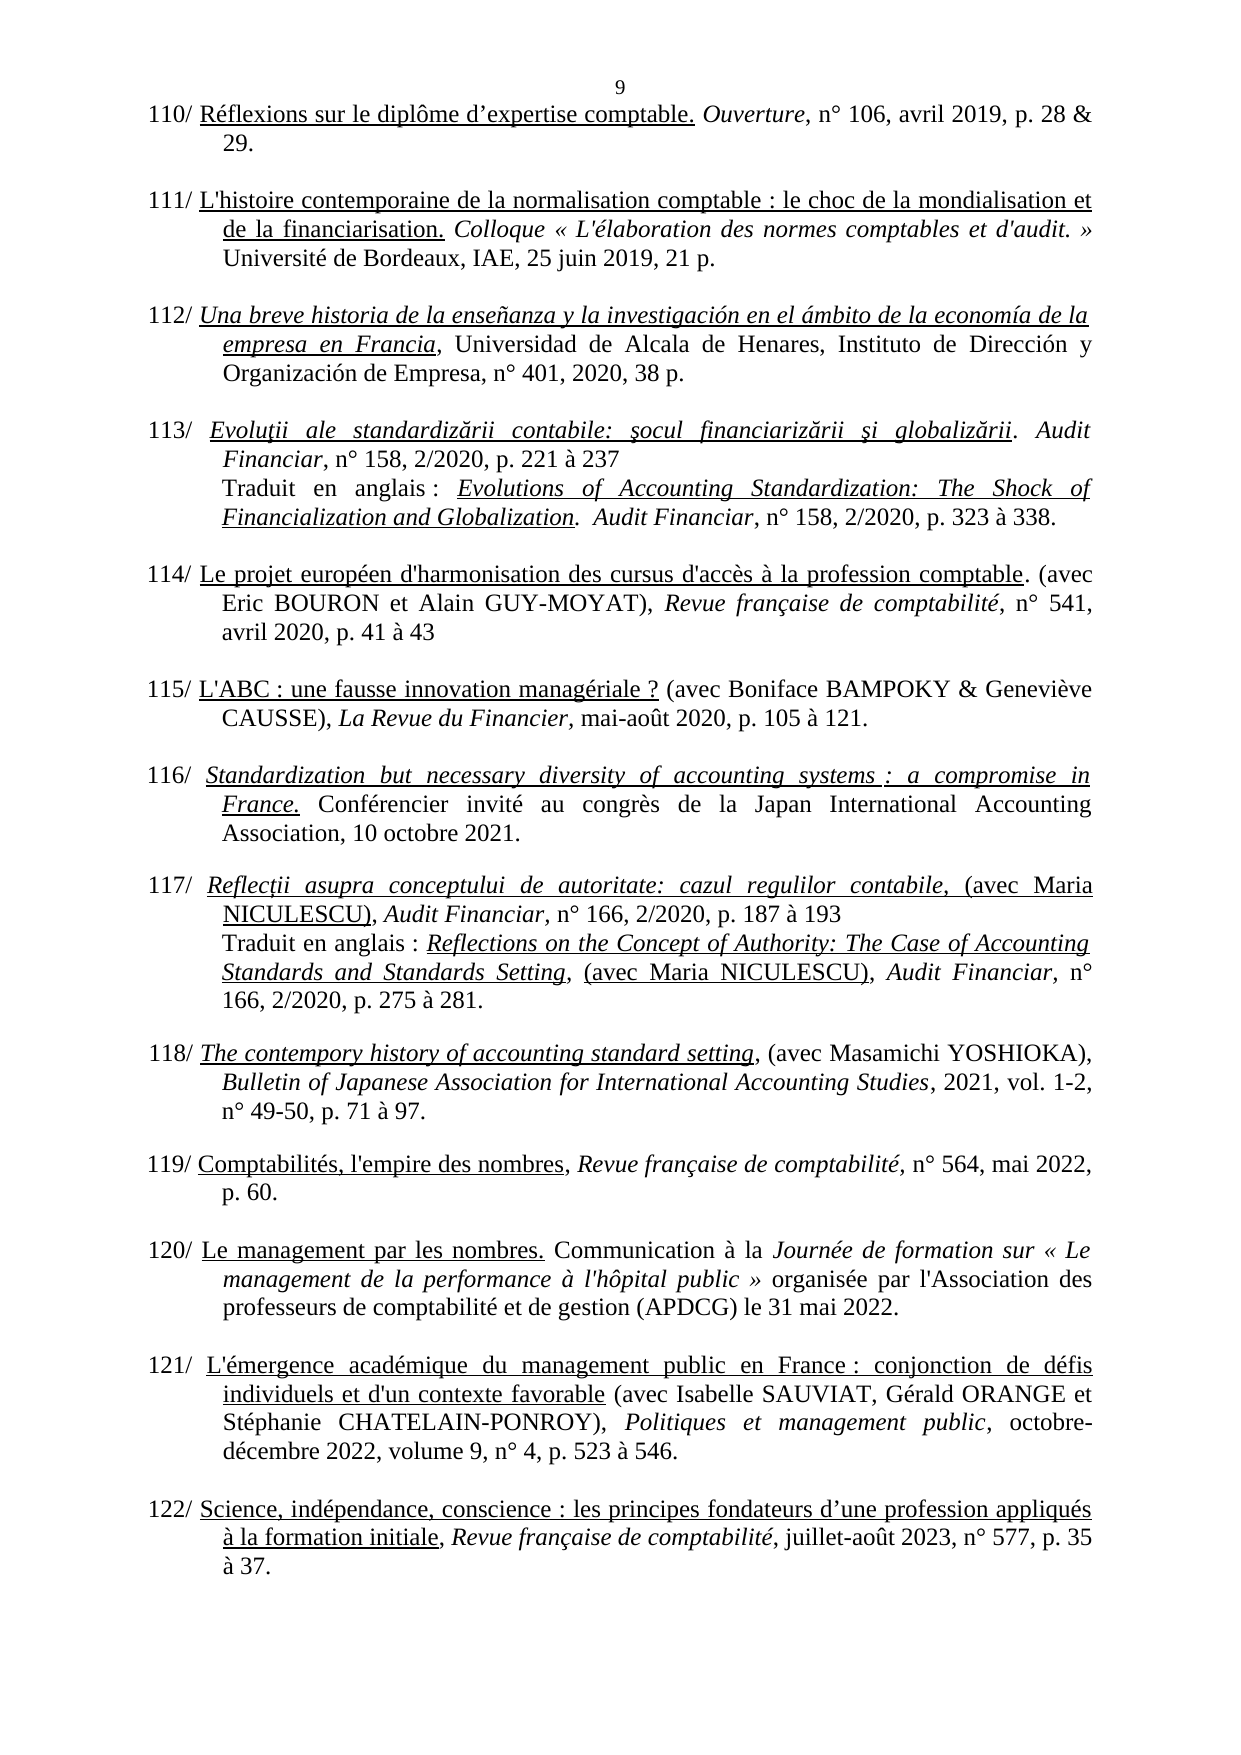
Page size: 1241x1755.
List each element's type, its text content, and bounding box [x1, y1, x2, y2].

text 118/ The contempory history of accounting standard setting, (avec Masamichi YOSHIOKA), Bulletin of Japanese Association for International Accounting Studies, 2021, vol. 1-2, n° 49-50, p. 71 à 97. [148, 1038, 1093, 1125]
text 113/ Evoluţii ale standardizării contabile: şocul financiarizării şi globalizării. Audit Financiar, n° 158, 2/2020, p. 221 à 237 [148, 415, 1093, 473]
text Traduit en anglais : Evolutions of Accounting Standardization: The Shock of Financialization and Globalization. Audit Financiar, n° 158, 2/2020, p. 323 à 338. [147, 473, 1093, 530]
text 112/ Una breve historia de la enseñanza y la investigación en el ámbito de la economía de la empresa en Francia, Universidad de Alcala de Henares, Instituto de Dirección y Organización de Empresa, n° 401, 2020, 38 p. [148, 300, 1093, 387]
text 120/ Le management par les nombres. Communication à la Journée de formation sur « Le management de la performance à l'hôpital public » organisée par l'Association des professeurs de comptabilité et de gestion (APDCG) le 31 mai 2022. [148, 1235, 1093, 1321]
text 110/ Réflexions sur le diplôme d’expertise comptable. Ouverture, n° 106, avril 2019, p. 28 & 29. [148, 99, 1093, 157]
text 122/ Science, indépendance, conscience : les principes fondateurs d’une profession appliqués à la formation initiale, Revue française de comptabilité, juillet-août 2023, n° 577, p. 35 à 37. [148, 1494, 1093, 1580]
text 121/ L'émergence académique du management public en France : conjonction de défis individuels et d'un contexte favorable (avec Isabelle SAUVIAT, Gérald ORANGE et Stéphanie CHATELAIN-PONROY), Politiques et management public, octobre-décembre 2022, volume 9, n° 4, p. 523 à 546. [148, 1350, 1093, 1465]
text 111/ L'histoire contemporaine de la normalisation comptable : le choc de la mondialisation et de la financiarisation. Colloque « L'élaboration des normes comptables et d'audit. » Université de Bordeaux, IAE, 25 juin 2019, 21 p. [148, 185, 1093, 272]
text 119/ Comptabilités, l'empire des nombres, Revue française de comptabilité, n° 564, mai 2022, p. 60. [147, 1149, 1093, 1206]
text 116/ Standardization but necessary diversity of accounting systems : a compromise in France. Conférencier invité au congrès de la Japan International Accounting Association, 10 octobre 2021. [147, 760, 1093, 847]
text Traduit en anglais : Reflections on the Concept of Authority: The Case of Accounting Standards and Standards Setting, (avec Maria NICULESCU), Audit Financiar, n° 166, 2/2020, p. 275 à 281. [222, 928, 1093, 1014]
text 117/ Reflecții asupra conceptului de autoritate: cazul regulilor contabile, (avec Maria NICULESCU), Audit Financiar, n° 166, 2/2020, p. 187 à 193 [148, 871, 1093, 928]
text 115/ L'ABC : une fausse innovation managériale ? (avec Boniface BAMPOKY & Geneviève CAUSSE), La Revue du Financier, mai-août 2020, p. 105 à 121. [147, 674, 1093, 732]
text 114/ Le projet européen d'harmonisation des cursus d'accès à la profession comptable. (avec Eric BOURON et Alain GUY-MOYAT), Revue française de comptabilité, n° 541, avril 2020, p. 41 à 43 [147, 559, 1093, 645]
